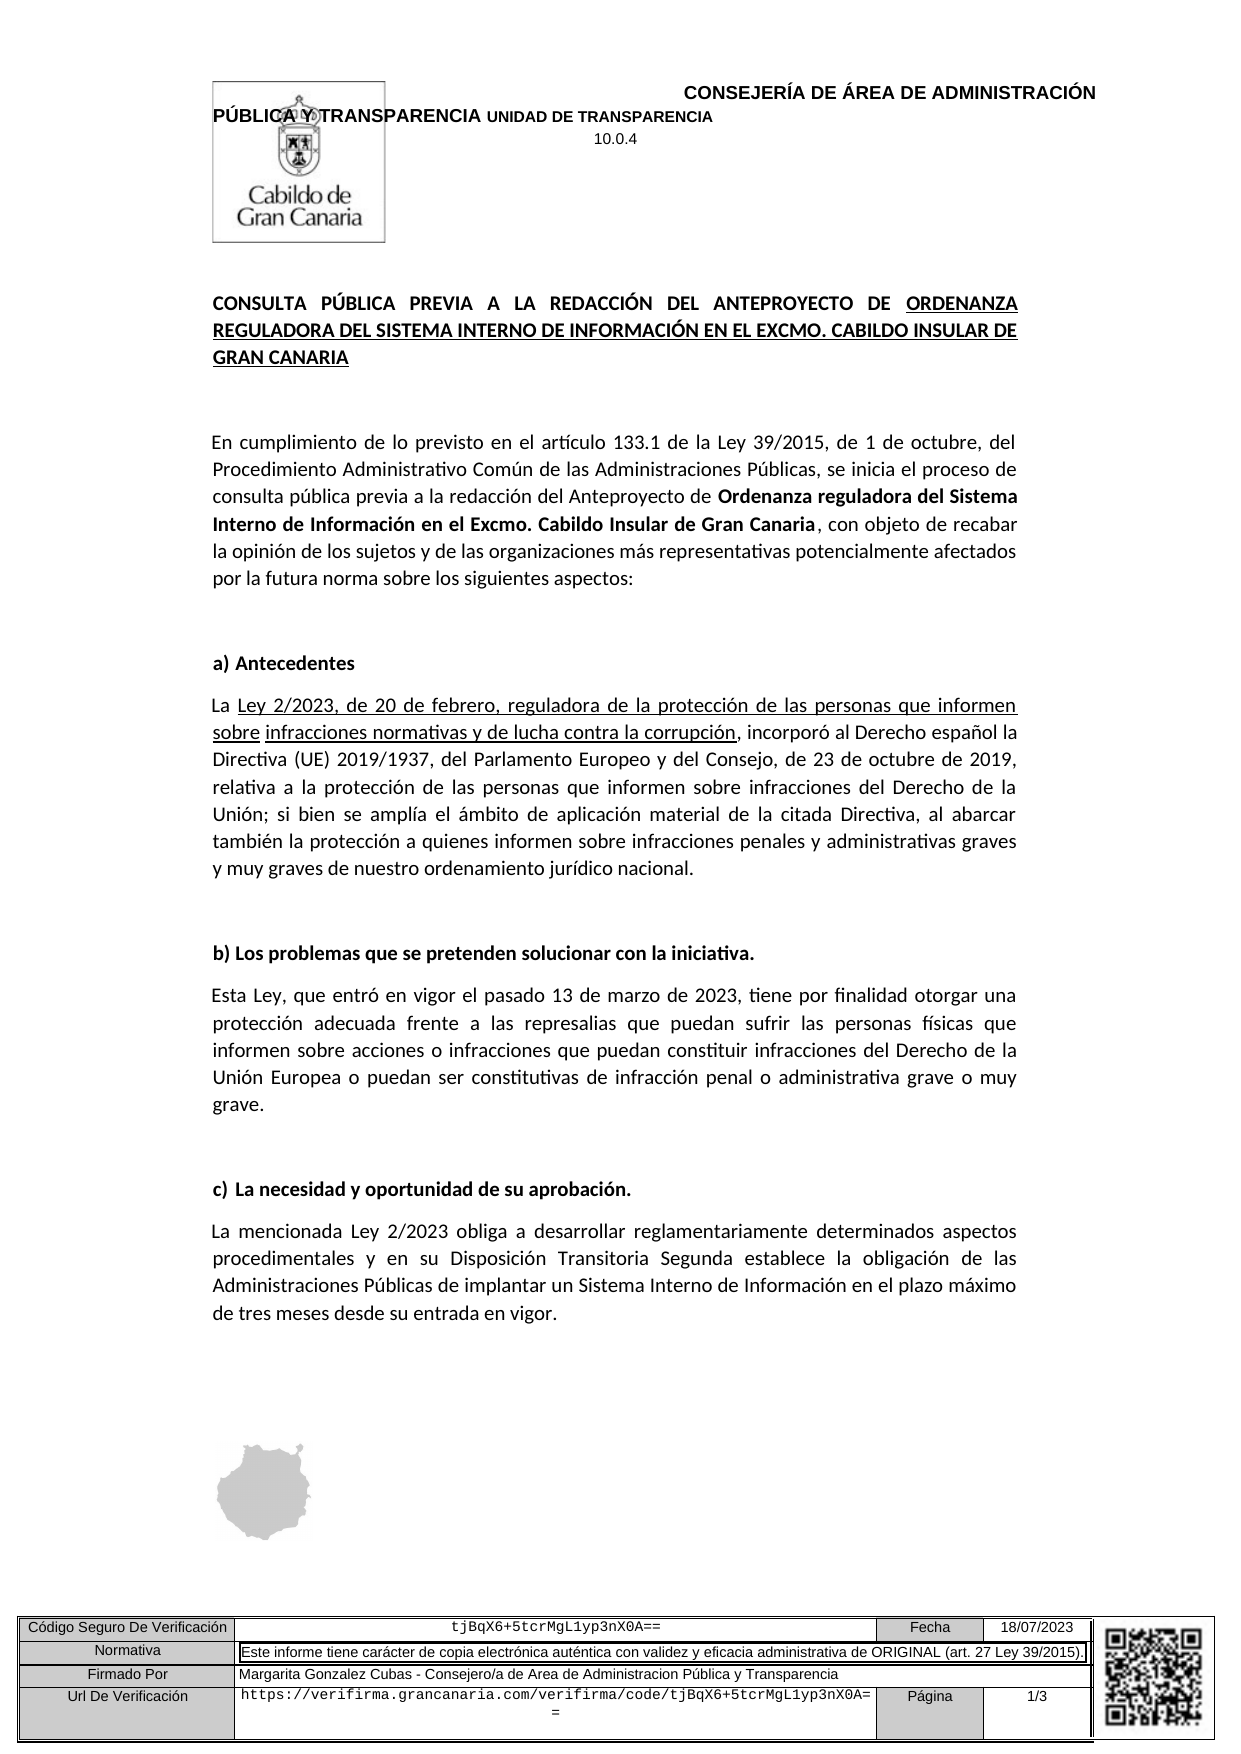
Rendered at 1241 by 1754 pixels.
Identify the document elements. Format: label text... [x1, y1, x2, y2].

text CONSULTA PÚBLICA PREVIA A LA REDACCIÓN DEL ANTEPROYECTO DE ORDENANZA REGULADORA DEL SISTEMA INTERNO DE INFORMACIÓN EN EL EXCMO. CABILDO INSULAR DE [213, 290, 1018, 339]
text La mencionada Ley 2/2023 obliga a desarrollar reglamentariamente determinados aspectos procedimentales y en su Disposición Transitoria Segunda establece la obligación de las Administraciones Públicas de implantar un Sistema Interno de Información en el plazo máximo de tres meses desde su entrada en vigor. [211, 1218, 1018, 1325]
picture [215, 1441, 313, 1541]
text La Ley 2/2023, de 20 de febrero, reguladora de la protección de las personas que informen sobre infracciones normativas y de lucha contra la corrupción, incorporó al Derecho español la Directiva (UE) 2019/1937, del Parlamento Europeo y del Consejo, de 23 de octubre de 2019, relativa a la protección de las personas que informen sobre infracciones del Derecho de la Unión; si bien se amplía el ámbito de aplicación material de la citada Directiva, al abarcar también la protección a quienes informen sobre infracciones penales y administrativas graves y muy graves de nuestro ordenamiento jurídico nacional. [211, 692, 1018, 881]
text Esta Ley, que entró en vigor el pasado 13 de marzo de 2023, tiene por finalidad otorgar una protección adecuada frente a las represalias que puedan sufrir las personas físicas que informen sobre acciones o infracciones que puedan constituir infracciones del Derecho de la Unión Europea o puedan ser constitutivas de infracción penal o administrativa grave o muy grave. [211, 983, 1018, 1117]
list La necesidad y oportunidad de su aprobación. [213, 1176, 1018, 1201]
picture [1095, 1618, 1214, 1738]
picture [212, 81, 386, 243]
list Antecedentes [213, 650, 1018, 675]
list Los problemas que se pretenden solucionar con la iniciativa. [213, 940, 1018, 966]
text GRAN CANARIA [213, 340, 1018, 370]
text En cumplimiento de lo previsto en el artículo 133.1 de la Ley 39/2015, de 1 de octubre, del Procedimiento Administrativo Común de las Administraciones Públicas, se inicia el proceso de consulta pública previa a la redacción del Anteproyecto de Ordenanza reguladora del Sistema Interno de Información en el Excmo. Cabildo Insular de Gran Canaria, con objeto de recabar la opinión de los sujetos y de las organizaciones más representativas potencialmente afectados por la futura norma sobre los siguientes aspectos: [211, 429, 1018, 591]
